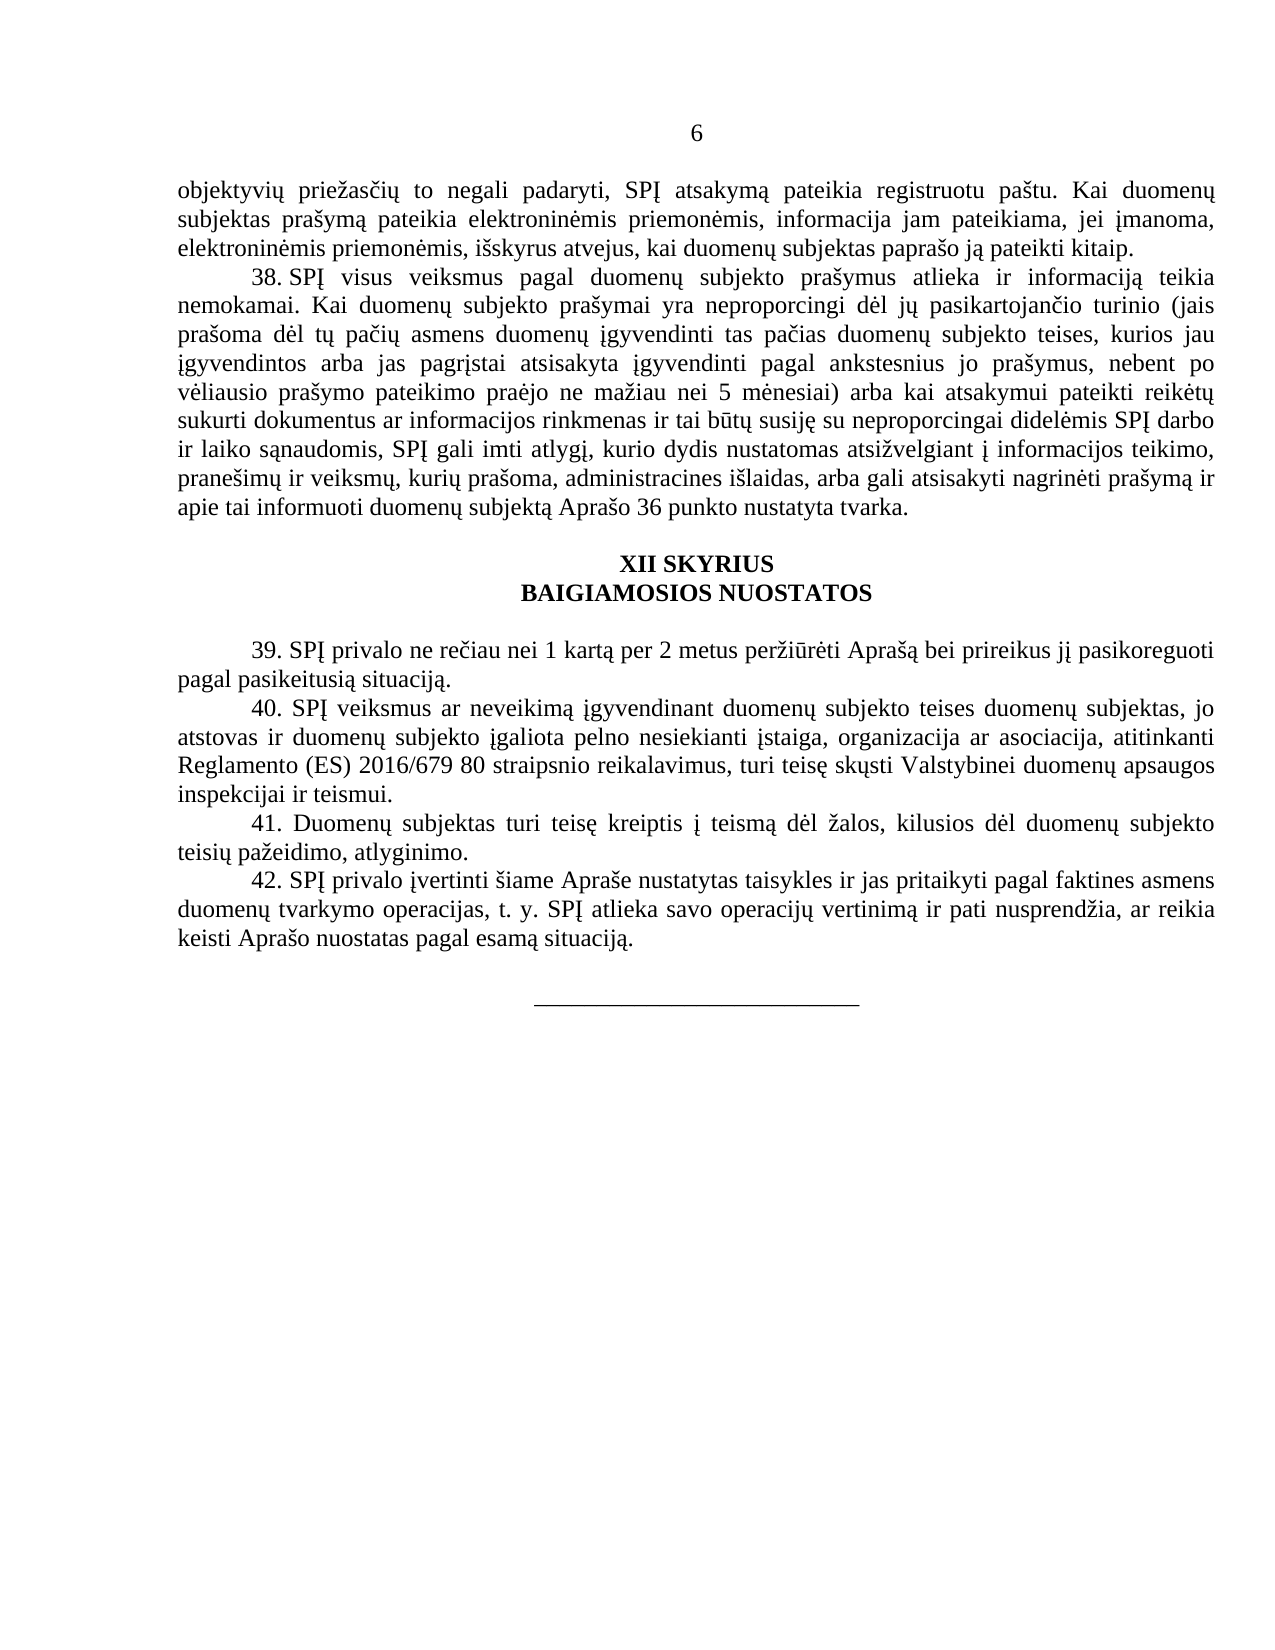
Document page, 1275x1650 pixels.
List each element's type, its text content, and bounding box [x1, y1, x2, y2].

text 39. SPĮ privalo ne rečiau nei 1 kartą per 2 metus peržiūrėti Aprašą bei prireikus jį pasikoreguoti pagal pasikeitusią situaciją. [177, 636, 1216, 693]
text BAIGIAMOSIOS NUOSTATOS [177, 578, 1216, 607]
text 42. SPĮ privalo įvertinti šiame Apraše nustatytas taisykles ir jas pritaikyti pagal faktines asmens duomenų tvarkymo operacijas, t. y. SPĮ atlieka savo operacijų vertinimą ir pati nusprendžia, ar reikia keisti Aprašo nuostatas pagal esamą situaciją. [177, 866, 1216, 952]
text objektyvių priežasčių to negali padaryti, SPĮ atsakymą pateikia registruotu paštu. Kai duomenų subjektas prašymą pateikia elektroninėmis priemonėmis, informacija jam pateikiama, jei įmanoma, elektroninėmis priemonėmis, išskyrus atvejus, kai duomenų subjektas paprašo ją pateikti kitaip. [177, 176, 1216, 262]
text 38. SPĮ visus veiksmus pagal duomenų subjekto prašymus atlieka ir informaciją teikia nemokamai. Kai duomenų subjekto prašymai yra neproporcingi dėl jų pasikartojančio turinio (jais prašoma dėl tų pačių asmens duomenų įgyvendinti tas pačias duomenų subjekto teises, kurios jau įgyvendintos arba jas pagrįstai atsisakyta įgyvendinti pagal ankstesnius jo prašymus, nebent po vėliausio prašymo pateikimo praėjo ne mažiau nei 5 mėnesiai) arba kai atsakymui pateikti reikėtų sukurti dokumentus ar informacijos rinkmenas ir tai būtų susiję su neproporcingai didelėmis SPĮ darbo ir laiko sąnaudomis, SPĮ gali imti atlygį, kurio dydis nustatomas atsižvelgiant į informacijos teikimo, pranešimų ir veiksmų, kurių prašoma, administracines išlaidas, arba gali atsisakyti nagrinėti prašymą ir apie tai informuoti duomenų subjektą Aprašo 36 punkto nustatyta tvarka. [177, 262, 1216, 521]
text 41. Duomenų subjektas turi teisę kreiptis į teismą dėl žalos, kilusios dėl duomenų subjekto teisių pažeidimo, atlyginimo. [177, 808, 1216, 866]
text 40. SPĮ veiksmus ar neveikimą įgyvendinant duomenų subjekto teises duomenų subjektas, jo atstovas ir duomenų subjekto įgaliota pelno nesiekianti įstaiga, organizacija ar asociacija, atitinkanti Reglamento (ES) 2016/679 80 straipsnio reikalavimus, turi teisę skųsti Valstybinei duomenų apsaugos inspekcijai ir teismui. [177, 693, 1216, 808]
text XII SKYRIUS [177, 549, 1216, 578]
text __________________________ [177, 981, 1216, 1009]
